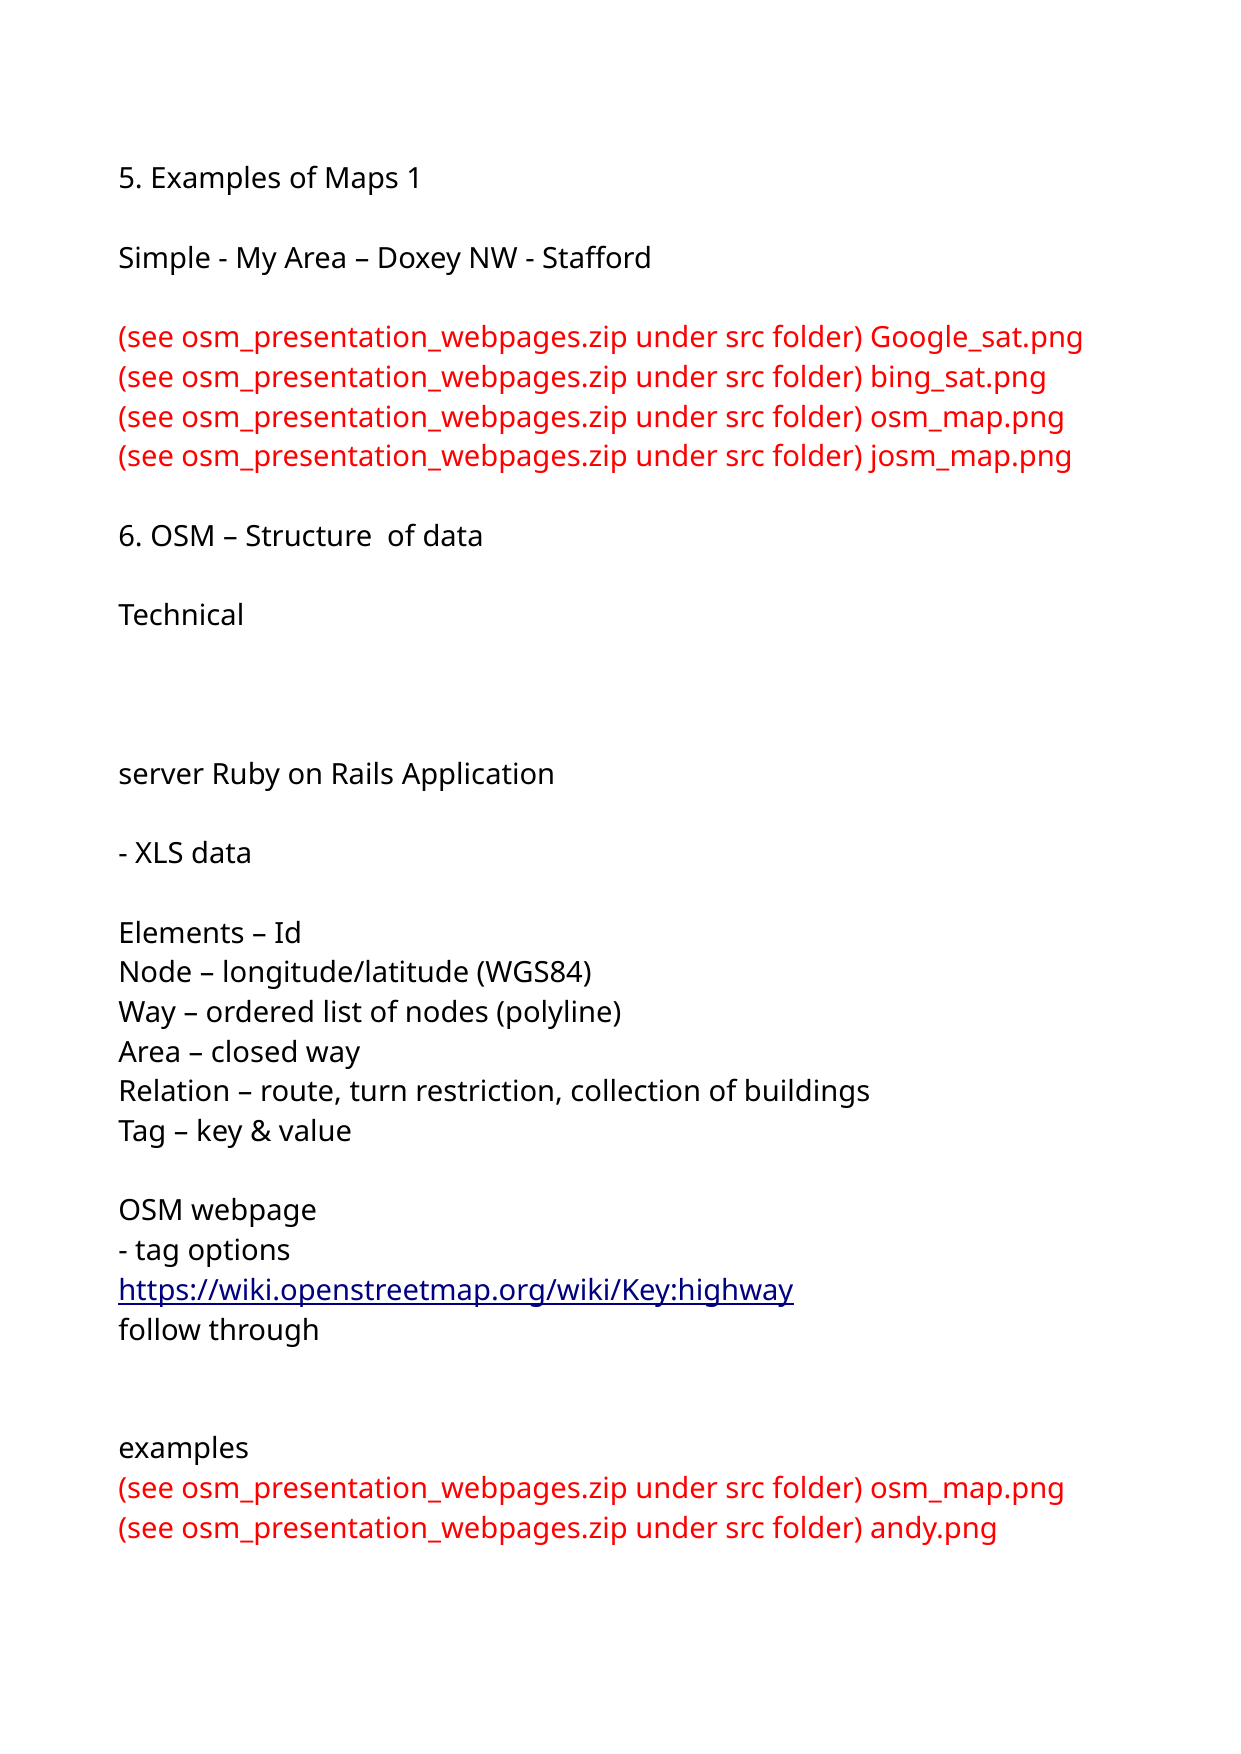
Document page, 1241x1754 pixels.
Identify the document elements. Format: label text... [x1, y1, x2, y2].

text Technical [118, 594, 1122, 634]
text (see osm_presentation_webpages.zip under src folder) bing_sat.png [118, 356, 1122, 396]
text 5. Examples of Maps 1 [118, 158, 1122, 197]
text (see osm_presentation_webpages.zip under src folder) osm_map.png [118, 1467, 1122, 1507]
text - XLS data [118, 832, 1122, 872]
text Simple - My Area – Doxey NW - Stafford [118, 237, 1122, 277]
text https://wiki.openstreetmap.org/wiki/Key:highway [118, 1269, 1122, 1309]
text Area – closed way [118, 1031, 1122, 1071]
text OSM webpage [118, 1190, 1122, 1229]
text Relation – route, turn restriction, collection of buildings [118, 1071, 1122, 1110]
text Node – longitude/latitude (WGS84) [118, 952, 1122, 991]
text follow through [118, 1309, 1122, 1348]
text (see osm_presentation_webpages.zip under src folder) Google_sat.png [118, 317, 1122, 356]
text Elements – Id [118, 912, 1122, 952]
text (see osm_presentation_webpages.zip under src folder) josm_map.png [118, 436, 1122, 475]
text examples [118, 1428, 1122, 1467]
text (see osm_presentation_webpages.zip under src folder) osm_map.png [118, 396, 1122, 436]
text Tag – key & value [118, 1110, 1122, 1150]
text server Ruby on Rails Application [118, 753, 1122, 793]
text (see osm_presentation_webpages.zip under src folder) andy.png [118, 1507, 1122, 1547]
text Way – ordered list of nodes (polyline) [118, 991, 1122, 1031]
text - tag options [118, 1229, 1122, 1269]
text 6. OSM – Structure of data [118, 515, 1122, 555]
